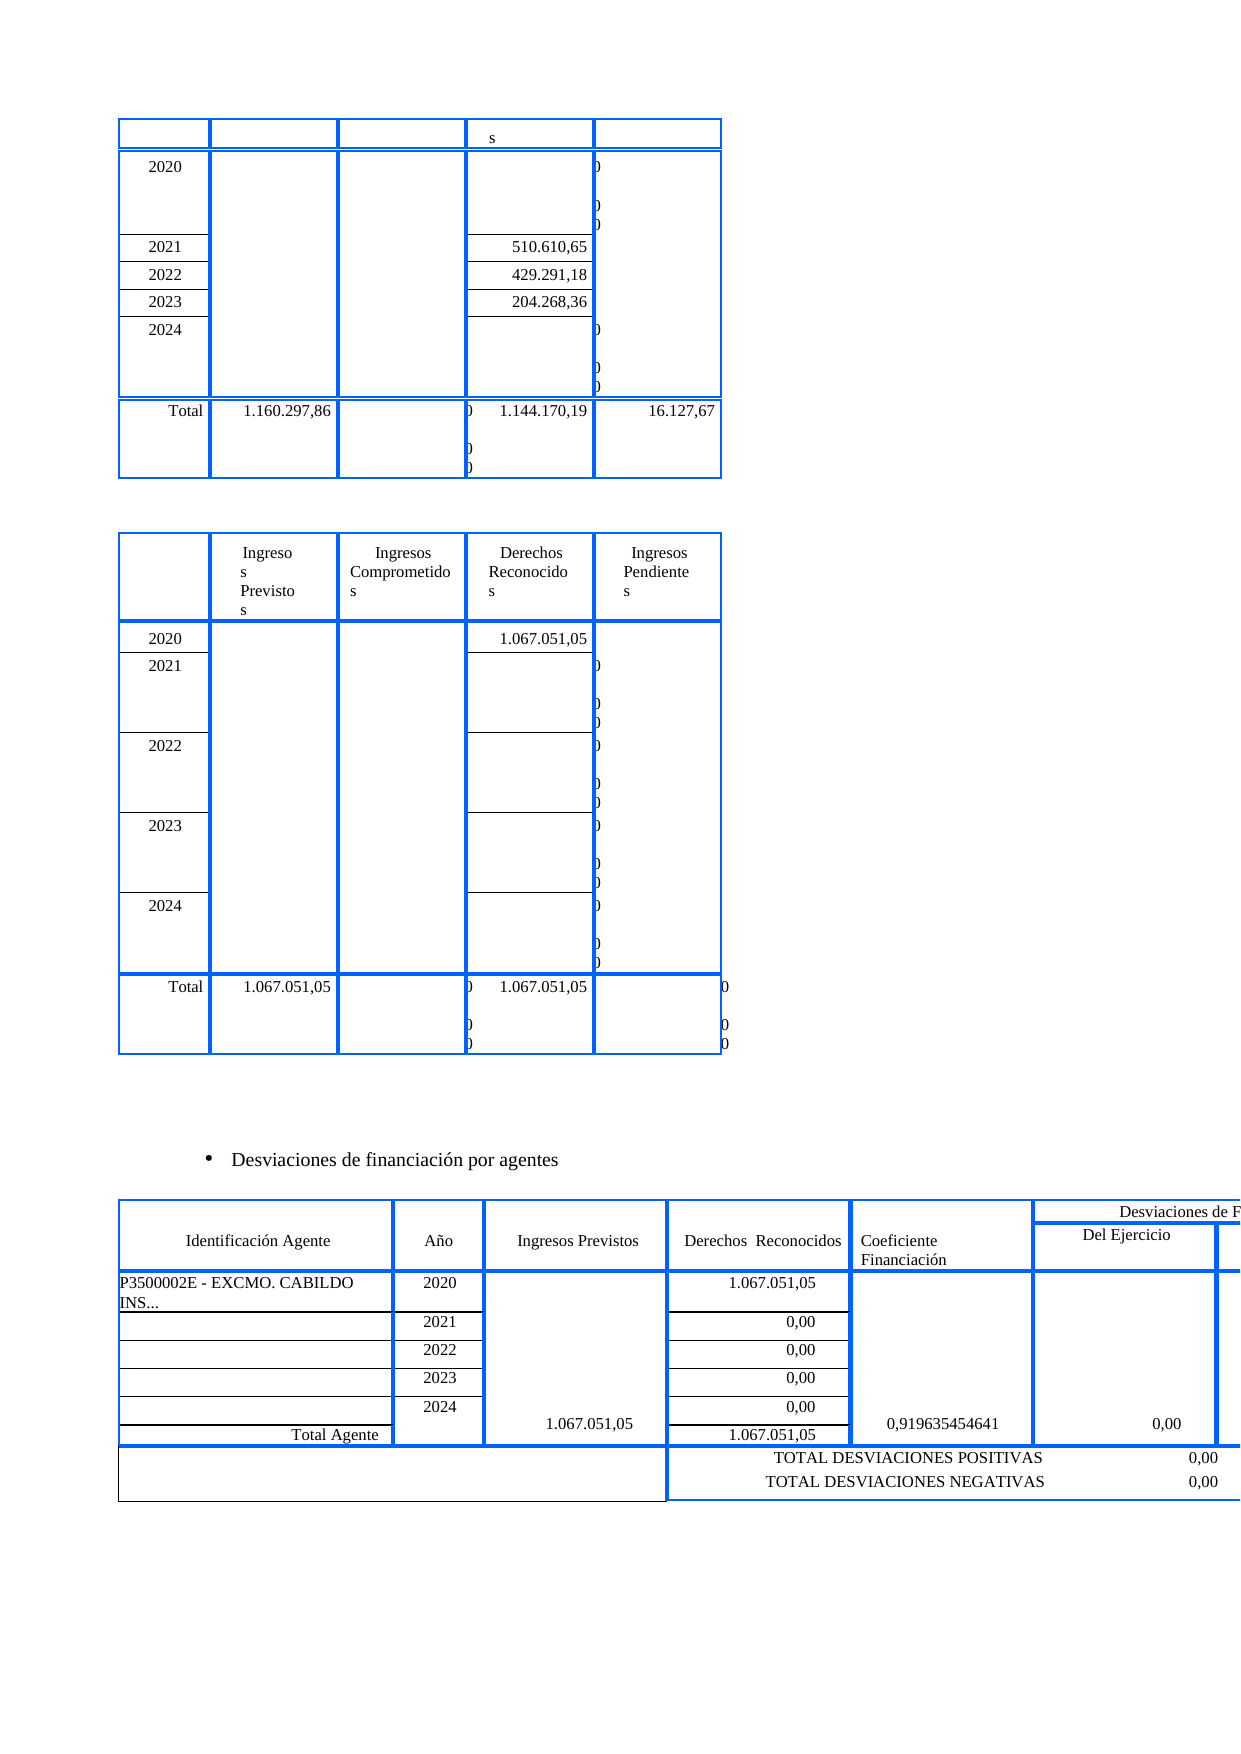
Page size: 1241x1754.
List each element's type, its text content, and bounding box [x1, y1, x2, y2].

table_cell 2022 [395, 1341, 482, 1368]
table_cell 1.144.170,19 [468, 401, 592, 477]
table_cell 0,00 [669, 1313, 848, 1340]
table_cell [596, 623, 720, 972]
table_cell [120, 1341, 391, 1368]
table_cell 0,00 [596, 976, 720, 1053]
table_header Ingresos Comprometidos [340, 534, 464, 619]
table_cell 0,00 [669, 1369, 848, 1396]
table_cell Total [120, 976, 208, 1053]
table_cell 2021 [395, 1313, 482, 1340]
table_cell [119, 1448, 665, 1501]
table_cell [340, 152, 464, 396]
table_cell 2024 [395, 1397, 482, 1444]
table_header Desviaciones de Financiación [1035, 1201, 1240, 1221]
table_cell [340, 623, 464, 972]
table_cell 2023 [120, 290, 208, 316]
table_cell 0,00 [1035, 1273, 1214, 1444]
table_cell [120, 1397, 391, 1424]
table_cell 2021 [120, 653, 208, 732]
table_cell [212, 152, 336, 396]
table_cell 0,00 [340, 401, 464, 477]
table_cell 1.067.051,05 [468, 623, 592, 652]
table_cell 0,00 [340, 976, 464, 1053]
table_cell 1.067.051,05 [468, 976, 592, 1053]
table_cell 0,00 [468, 152, 592, 234]
table_cell 2024 [120, 317, 208, 396]
table_cell 0,00 [468, 813, 592, 892]
table_cell [596, 152, 720, 396]
table_header Ingresos Pendientes [596, 534, 720, 619]
table_header [212, 120, 336, 147]
table_header Año [120, 534, 208, 619]
table_header Identificación Agente [120, 1201, 391, 1269]
table_cell 510.610,65 [468, 235, 592, 261]
table_cell 2020 [395, 1273, 482, 1311]
table_cell 2022 [120, 733, 208, 812]
list Desviaciones de financiación por agentes [205, 1148, 1122, 1171]
table_header Coeficiente Financiación [853, 1201, 1031, 1269]
table_cell Acumuladas [1219, 1225, 1240, 1269]
table_cell 2023 [120, 813, 208, 892]
table_header Año [120, 120, 208, 147]
table_header s [468, 120, 592, 147]
table_cell 0,00 [468, 653, 592, 732]
table_cell 16.127,67 [596, 401, 720, 477]
table_header Ingresos Previstos [486, 1201, 665, 1269]
table_cell 2022 [120, 262, 208, 289]
table_cell Del Ejercicio [1035, 1225, 1214, 1269]
table_cell 0,00 [468, 733, 592, 812]
table_cell 1.067.051,05 [212, 976, 336, 1053]
table_cell [212, 623, 336, 972]
table_cell 14.831,58 [1219, 1273, 1240, 1444]
table_cell 2020 [120, 623, 208, 652]
table_cell 2023 [395, 1369, 482, 1396]
table_cell [120, 1313, 391, 1340]
table_cell Total [120, 401, 208, 477]
table_cell 0,00 [669, 1397, 848, 1424]
table_cell Total Agente [120, 1426, 391, 1444]
table_header Ingresos Previstos [212, 534, 336, 619]
table_cell 1.067.051,05 [669, 1273, 848, 1311]
table_cell 1.160.297,86 [212, 401, 336, 477]
table_cell 2020 [120, 152, 208, 234]
table_cell 2021 [120, 235, 208, 261]
table_header Año [395, 1201, 482, 1269]
table_cell 0,00 [669, 1341, 848, 1368]
table_cell TOTAL DESVIACIONES POSITIVAS 0,00 14.831,58 TOTAL DESVIACIONES NEGATIVAS 0,00 0,00 [669, 1448, 1240, 1499]
table_cell P3500002E - EXCMO. CABILDO INS... [120, 1273, 391, 1311]
table_cell 204.268,36 [468, 290, 592, 316]
table_cell 1.067.051,05 [486, 1273, 665, 1444]
table_cell 0,00 [468, 317, 592, 396]
table_cell 429.291,18 [468, 262, 592, 289]
table_cell 0,00 [468, 893, 592, 972]
table_cell 0,919635454641 [853, 1273, 1031, 1444]
table_cell 2024 [120, 893, 208, 972]
table_header Derechos Reconocidos [669, 1201, 848, 1269]
table_cell [120, 1369, 391, 1396]
table_header [596, 120, 720, 147]
table_header Derechos Reconocidos [468, 534, 592, 619]
table_cell 1.067.051,05 [669, 1426, 848, 1444]
table_header [340, 120, 464, 147]
